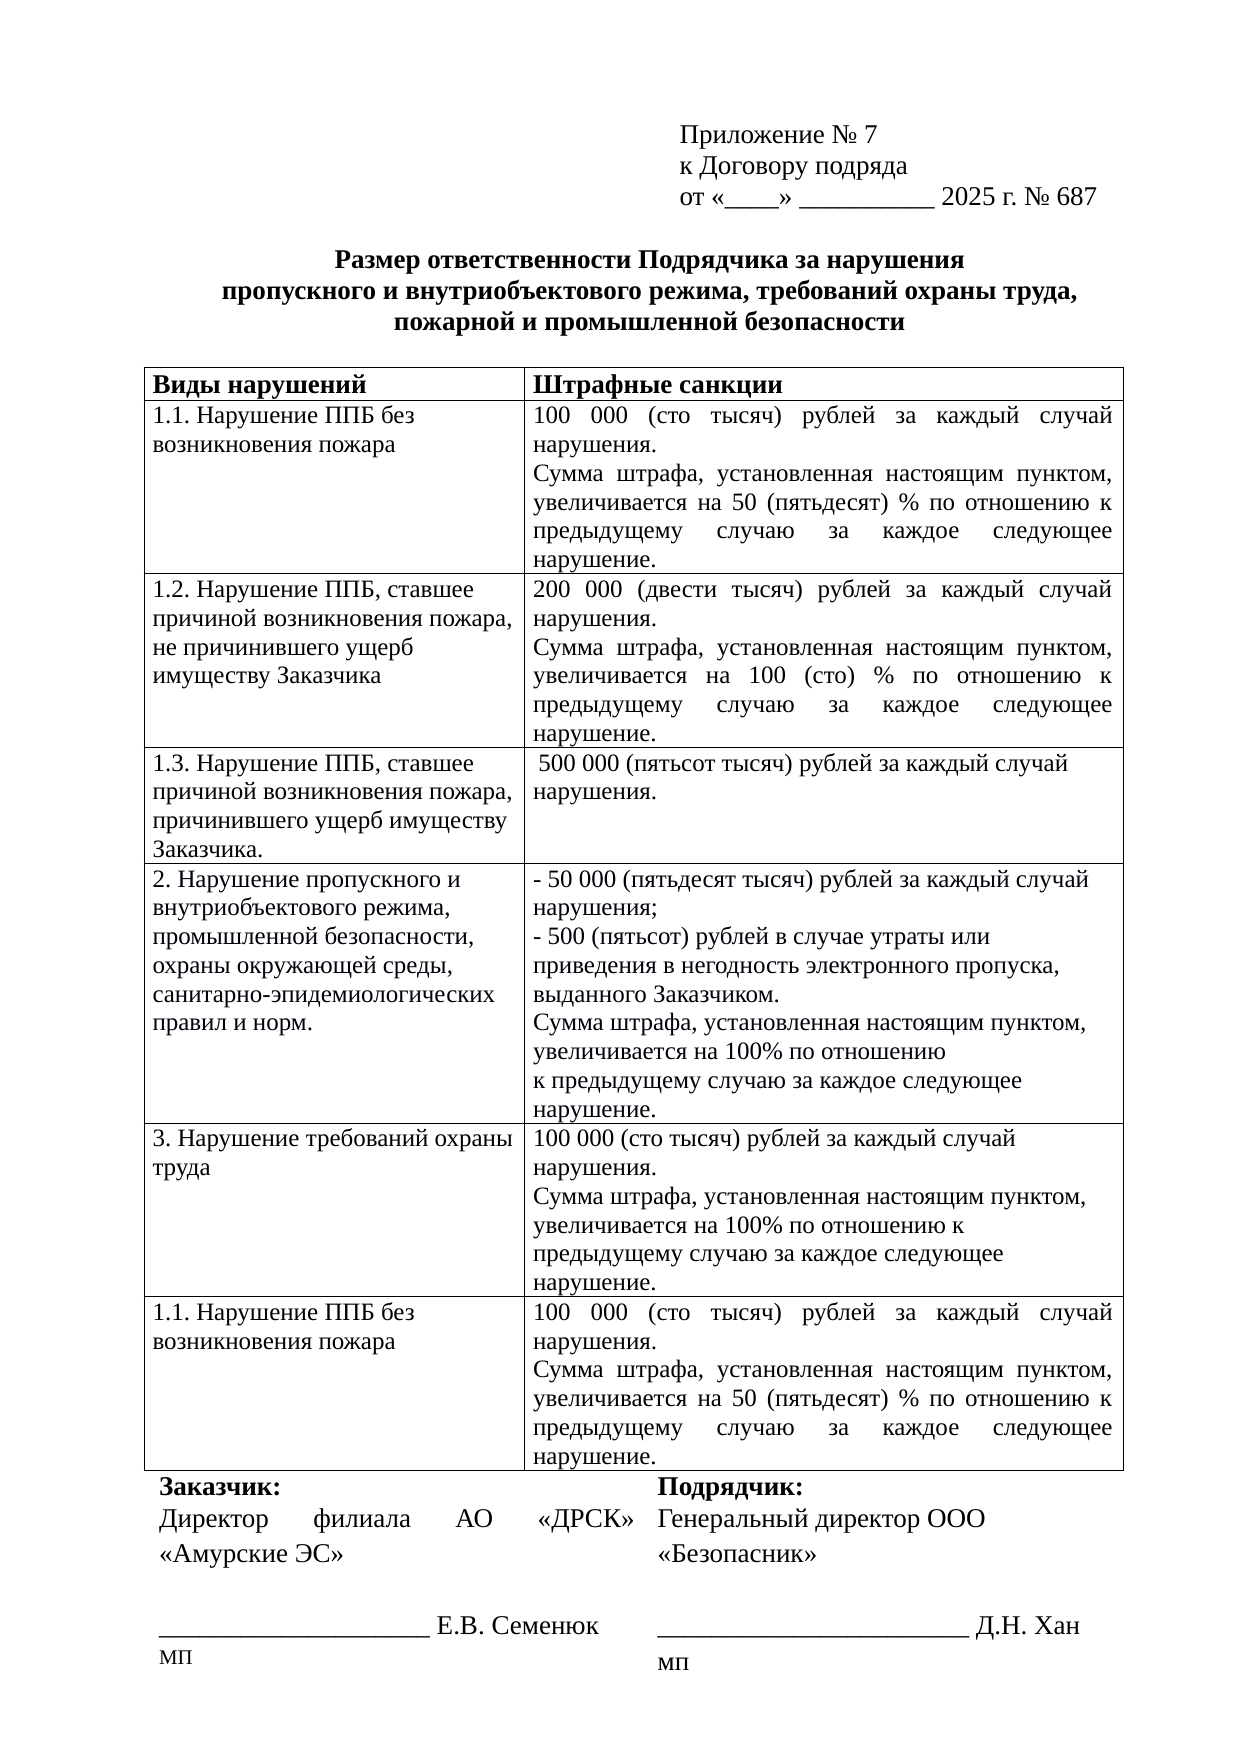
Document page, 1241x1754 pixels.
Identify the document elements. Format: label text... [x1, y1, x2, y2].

table_cell 3. Нарушение требований охраны труда [145, 1124, 524, 1296]
text пропускного и внутриобъектового режима, требований охраны труда, [148, 274, 1152, 305]
table_cell 100 000 (сто тысяч) рублей за каждый случай нарушения. Сумма штрафа, установленная настоящим пунктом, увеличивается на 50 (пятьдесят) % по отношению к предыдущему случаю за каждое следующее нарушение. [525, 1297, 1123, 1469]
table_cell 2. Нарушение пропускного и внутриобъектового режима, промышленной безопасности, охраны окружающей среды, санитарно-эпидемиологических правил и норм. [145, 864, 524, 1122]
table_cell 1.2. Нарушение ППБ, ставшее причиной возникновения пожара, не причинившего ущерб имуществу Заказчика [145, 574, 524, 747]
table_cell Генеральный директор ООО «Безопасник» _______________________ Д.Н. Хан мп [646, 1502, 1145, 1680]
table_header Виды нарушений [145, 368, 524, 399]
table_cell 500 000 (пятьсот тысяч) рублей за каждый случай нарушения. [525, 748, 1123, 863]
table_header Заказчик: [148, 1471, 646, 1502]
text к Договору подряда [679, 149, 1152, 180]
table_cell - 50 000 (пятьдесят тысяч) рублей за каждый случай нарушения; - 500 (пятьсот) рублей в случае утраты или приведения в негодность электронного пропуска, выданного Заказчиком. Сумма штрафа, установленная настоящим пунктом, увеличивается на 100% по отношению к предыдущему случаю за каждое следующее нарушение. [525, 864, 1123, 1122]
table_cell 1.1. Нарушение ППБ без возникновения пожара [145, 401, 524, 573]
table_cell Директор филиала АО «ДРСК» «Амурские ЭС» ____________________ Е.В. Семенюк МП [148, 1502, 646, 1680]
table_cell 200 000 (двести тысяч) рублей за каждый случай нарушения. Сумма штрафа, установленная настоящим пунктом, увеличивается на 100 (сто) % по отношению к предыдущему случаю за каждое следующее нарушение. [525, 574, 1123, 747]
text Приложение № 7 [679, 118, 1152, 149]
table_header Подрядчик: [646, 1471, 1145, 1502]
table_cell 100 000 (сто тысяч) рублей за каждый случай нарушения. Сумма штрафа, установленная настоящим пунктом, увеличивается на 50 (пятьдесят) % по отношению к предыдущему случаю за каждое следующее нарушение. [525, 401, 1123, 573]
text от «____» __________ 2025 г. № 687 [679, 180, 1152, 212]
table_cell 1.3. Нарушение ППБ, ставшее причиной возникновения пожара, причинившего ущерб имуществу Заказчика. [145, 748, 524, 863]
table_header Штрафные санкции [525, 368, 1123, 399]
text Размер ответственности Подрядчика за нарушения [148, 243, 1152, 274]
text пожарной и промышленной безопасности [148, 305, 1152, 336]
table_cell 1.1. Нарушение ППБ без возникновения пожара [145, 1297, 524, 1469]
table_cell 100 000 (сто тысяч) рублей за каждый случай нарушения. Сумма штрафа, установленная настоящим пунктом, увеличивается на 100% по отношению к предыдущему случаю за каждое следующее нарушение. [525, 1124, 1123, 1296]
